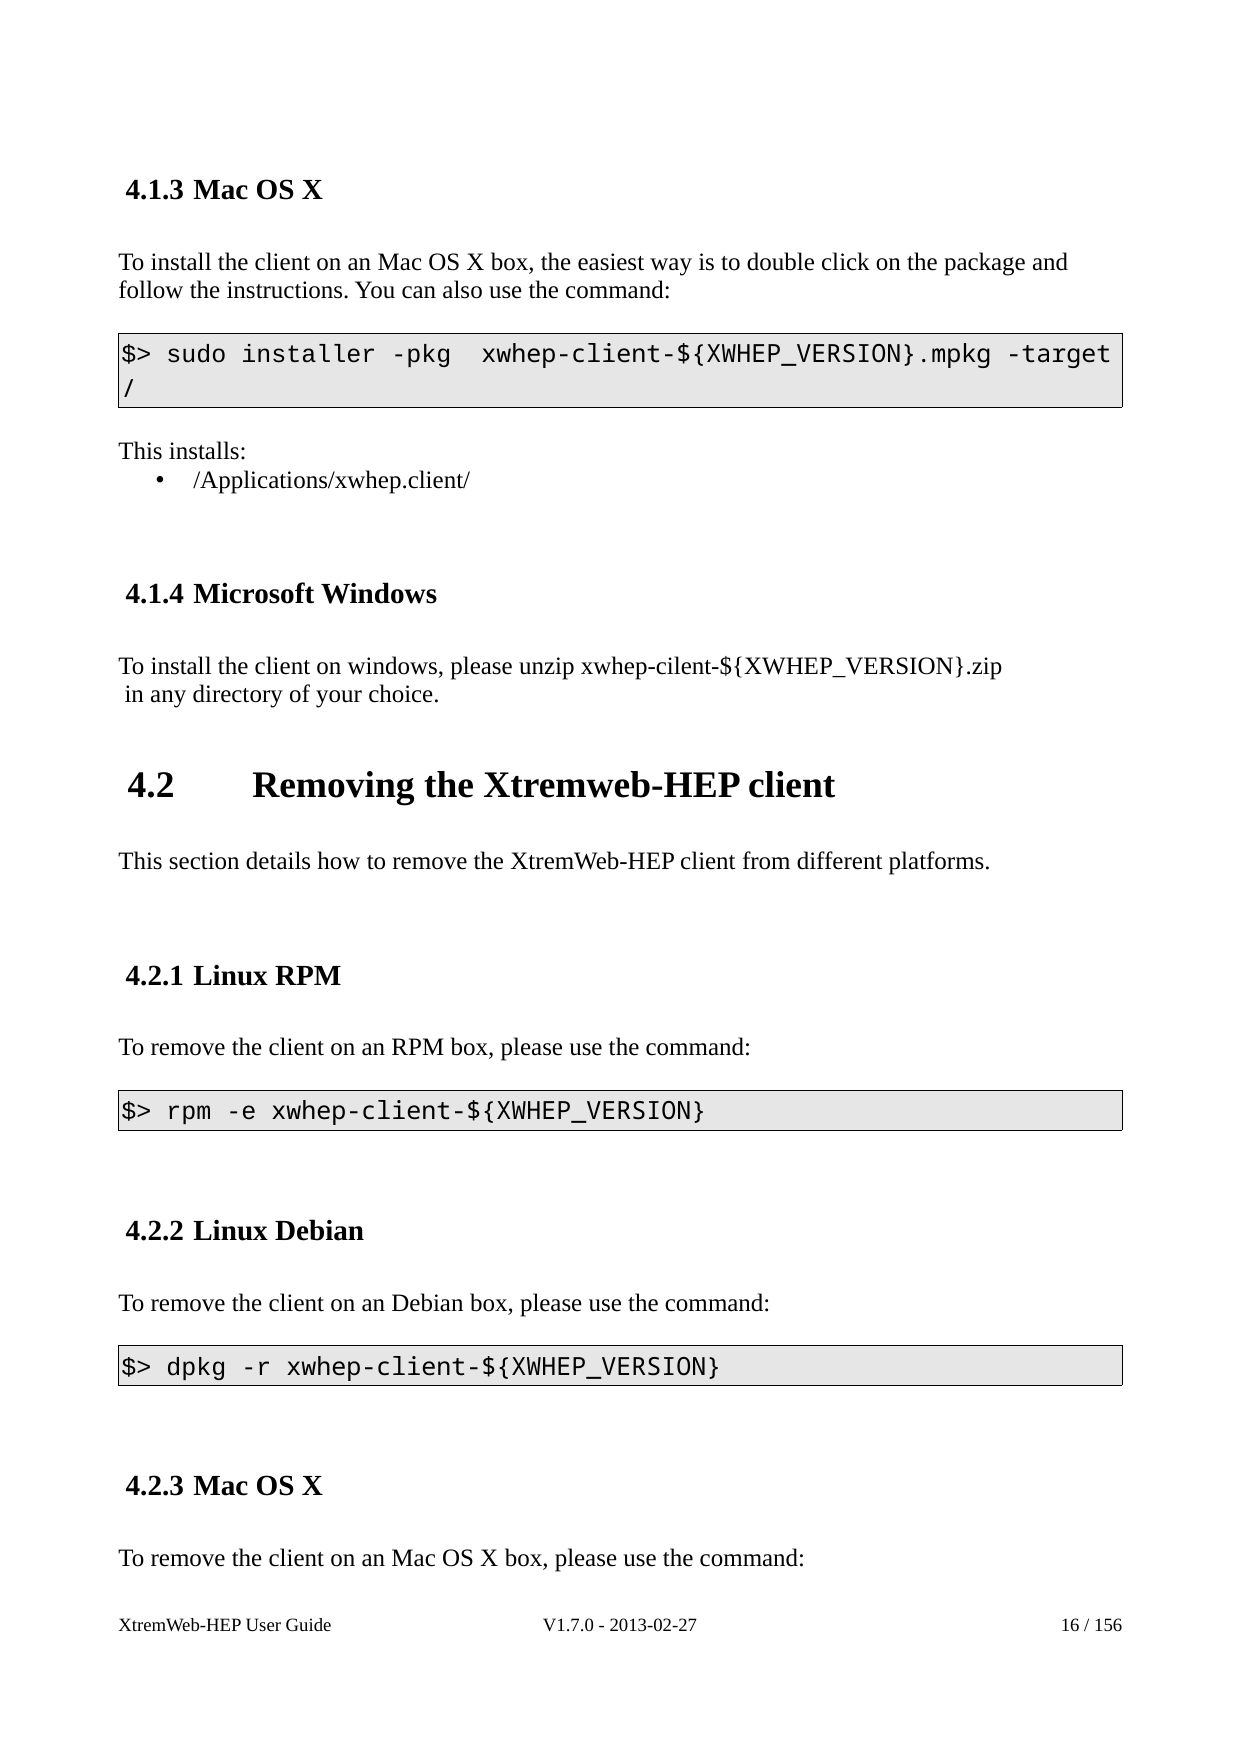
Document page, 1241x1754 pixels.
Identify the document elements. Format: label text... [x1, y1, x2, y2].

text To install the client on an Mac OS X box, the easiest way is to double click on the package and follow the instructions. You can also use the command: [118, 247, 1122, 304]
text To remove the client on an Debian box, please use the command: [118, 1288, 1122, 1316]
subtitle Removing the Xtremweb-HEP client [118, 762, 1122, 805]
text To remove the client on an Mac OS X box, please use the command: [118, 1543, 1122, 1571]
subtitle Mac OS X [118, 172, 1122, 205]
subtitle Microsoft Windows [118, 576, 1122, 609]
text This section details how to remove the XtremWeb-HEP client from different platforms. [118, 846, 1122, 875]
text $> sudo installer -pkg xwhep-client-${XWHEP_VERSION}.mpkg -target / [119, 334, 1122, 407]
text $> dpkg -r xwhep-client-${XWHEP_VERSION} [119, 1346, 1122, 1385]
text To remove the client on an RPM box, please use the command: [118, 1032, 1122, 1061]
subtitle Linux RPM [118, 958, 1122, 991]
text This installs: [118, 436, 1122, 465]
subtitle Linux Debian [118, 1213, 1122, 1246]
text in any directory of your choice. [118, 679, 1122, 708]
list /Applications/xwhep.client/ [156, 465, 1122, 493]
text $> rpm -e xwhep-client-${XWHEP_VERSION} [119, 1091, 1122, 1130]
text To install the client on windows, please unzip xwhep-cilent-${XWHEP_VERSION}.zip [118, 651, 1122, 679]
subtitle Mac OS X [118, 1468, 1122, 1501]
